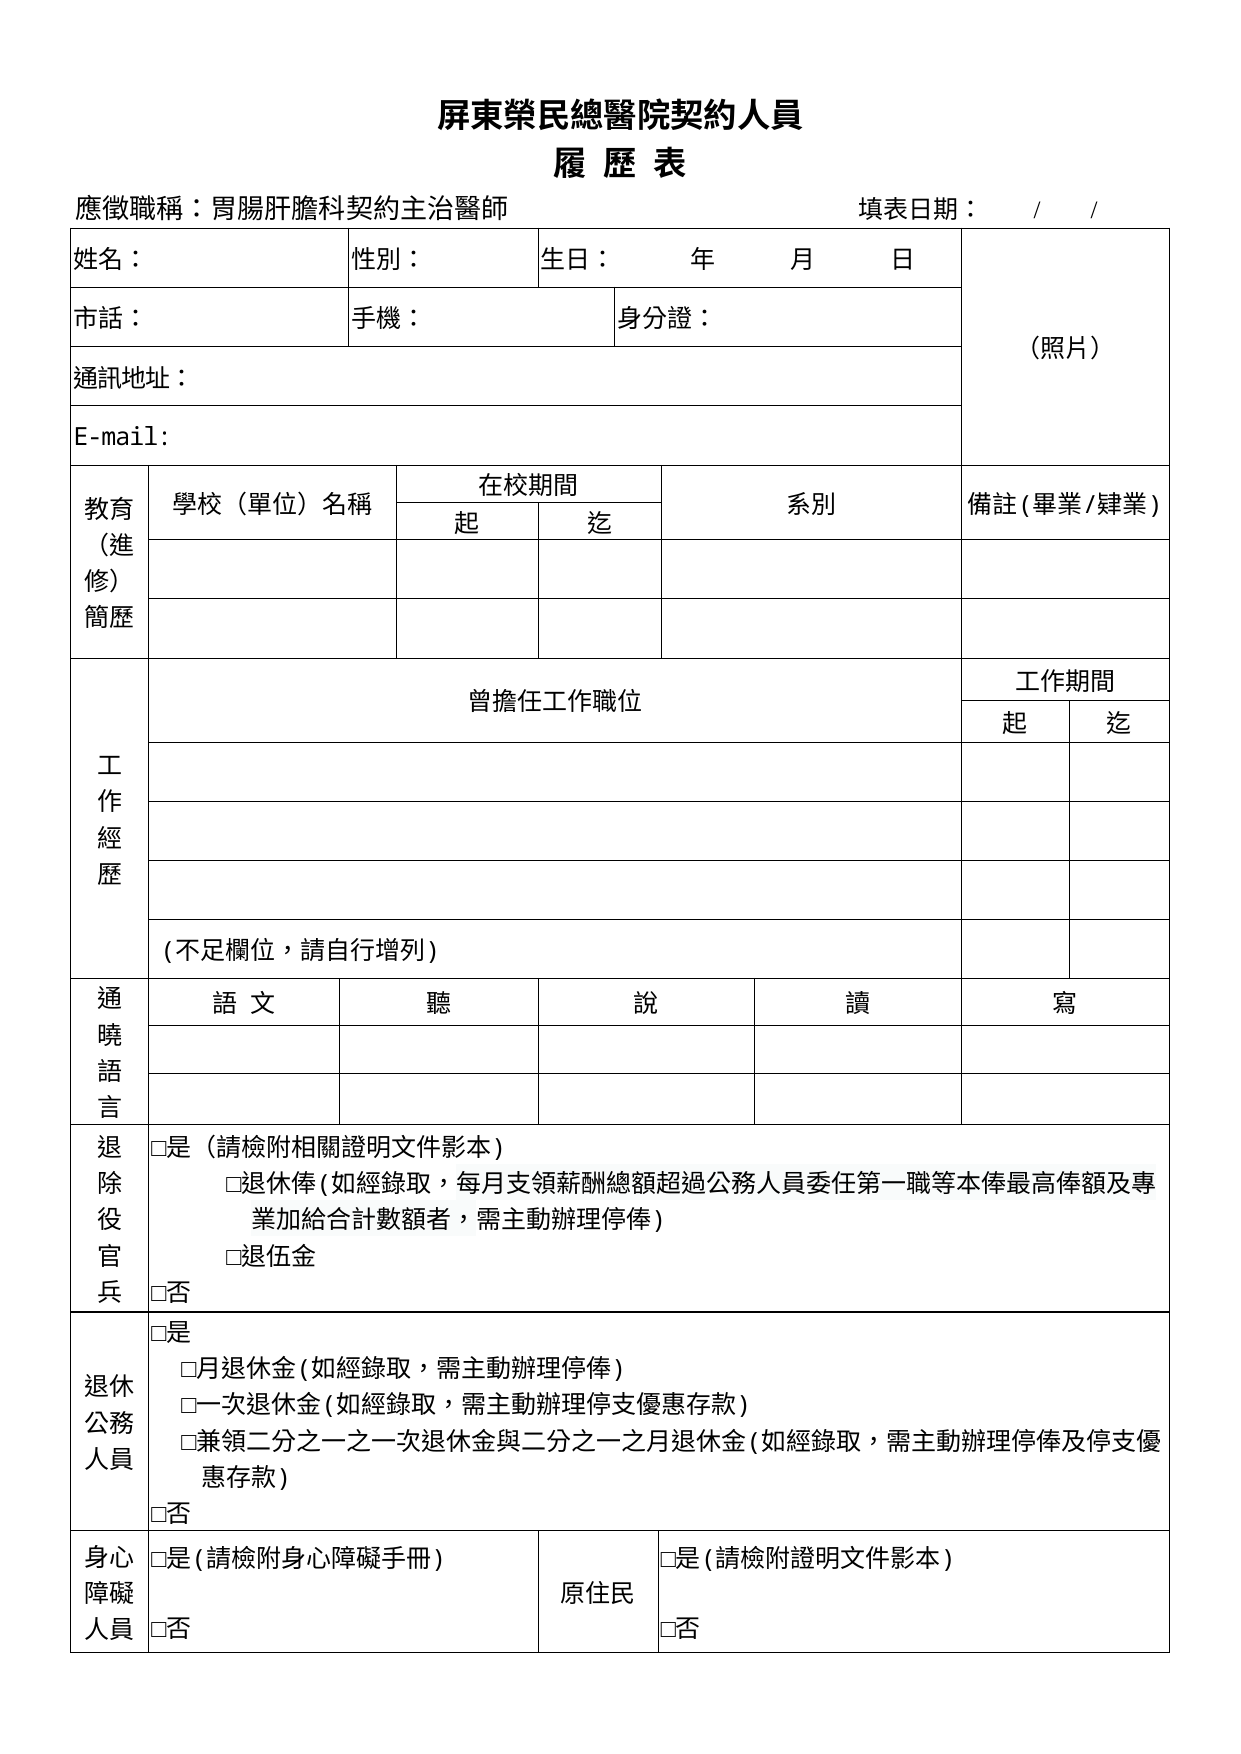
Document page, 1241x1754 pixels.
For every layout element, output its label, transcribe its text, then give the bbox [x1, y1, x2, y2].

table_cell 說 [539, 979, 754, 1025]
table_cell 身分證： [615, 288, 961, 346]
table_cell □是(請檢附證明文件影本) □否 [659, 1531, 1169, 1652]
table_cell 系別 [662, 466, 961, 539]
table_cell [1070, 802, 1169, 860]
table_cell [962, 743, 1069, 801]
table_cell 身心障礙人員 [71, 1531, 148, 1652]
table_cell [662, 540, 961, 598]
table_cell [340, 1074, 538, 1124]
table_cell [539, 540, 661, 598]
table_cell 教育（進修）簡歷 [71, 466, 148, 657]
table_cell [962, 1074, 1169, 1124]
table_cell [397, 599, 538, 657]
table_cell 備註(畢業/肄業) [962, 466, 1169, 539]
table_cell [962, 920, 1069, 978]
table_cell [962, 599, 1169, 657]
table_cell [149, 861, 961, 919]
table_cell [962, 802, 1069, 860]
table_cell [149, 1074, 339, 1124]
table_cell [662, 599, 961, 657]
table_cell 起 [962, 701, 1069, 742]
table_cell [1070, 743, 1169, 801]
table_cell [962, 861, 1069, 919]
table_cell 手機： [349, 288, 614, 346]
table_cell [149, 802, 961, 860]
table_header （照片） [962, 229, 1169, 465]
table_cell [149, 599, 396, 657]
table_cell [539, 599, 661, 657]
table_cell [1070, 861, 1169, 919]
table_cell 曾擔任工作職位 [149, 659, 961, 742]
table_cell □是(請檢附身心障礙手冊) □否 [149, 1531, 538, 1652]
table_cell 聽 [340, 979, 538, 1025]
table_cell [755, 1074, 961, 1124]
table_cell (不足欄位，請自行增列) [149, 920, 961, 978]
table_cell [755, 1026, 961, 1072]
table_cell [340, 1026, 538, 1072]
table_cell 語 文 [149, 979, 339, 1025]
table_cell 工作經歷 [71, 659, 148, 978]
table_cell [1070, 920, 1169, 978]
table_cell 通曉 語言 [71, 979, 85, 1124]
table_cell [149, 1026, 339, 1072]
table_cell [397, 540, 538, 598]
table_cell E-mail: [71, 406, 961, 465]
table_header 生日： 年 月 日 [539, 229, 961, 287]
table_header 姓名： [71, 229, 348, 287]
table_cell [539, 1074, 754, 1124]
table_cell 學校（單位）名稱 [149, 466, 396, 539]
table_cell 市話： [71, 288, 348, 346]
table_cell 迄 [1070, 701, 1169, 742]
table_cell 通曉 語言 [134, 979, 148, 1124]
table_cell 原住民 [539, 1531, 658, 1652]
table_cell 工作期間 [962, 659, 1169, 700]
table_cell [149, 743, 961, 801]
table_cell 通訊地址： [71, 347, 961, 405]
table_header 性別： [349, 229, 538, 287]
table_cell 退除役官兵 [71, 1125, 148, 1311]
table_cell [539, 1026, 754, 1072]
table_cell 讀 [755, 979, 961, 1025]
table_cell [962, 1026, 1169, 1072]
table_cell □是（請檢附相關證明文件影本) □退休俸(如經錄取，每月支領薪酬總額超過公務人員委任第一職等本俸最高俸額及專 業加給合計數額者，需主動辦理停俸) □退伍金 □否 [149, 1125, 1169, 1311]
table_cell [149, 540, 396, 598]
table_cell 寫 [962, 979, 1169, 1025]
table_cell [962, 540, 1169, 598]
table_cell 退休公務人員 [71, 1313, 148, 1530]
